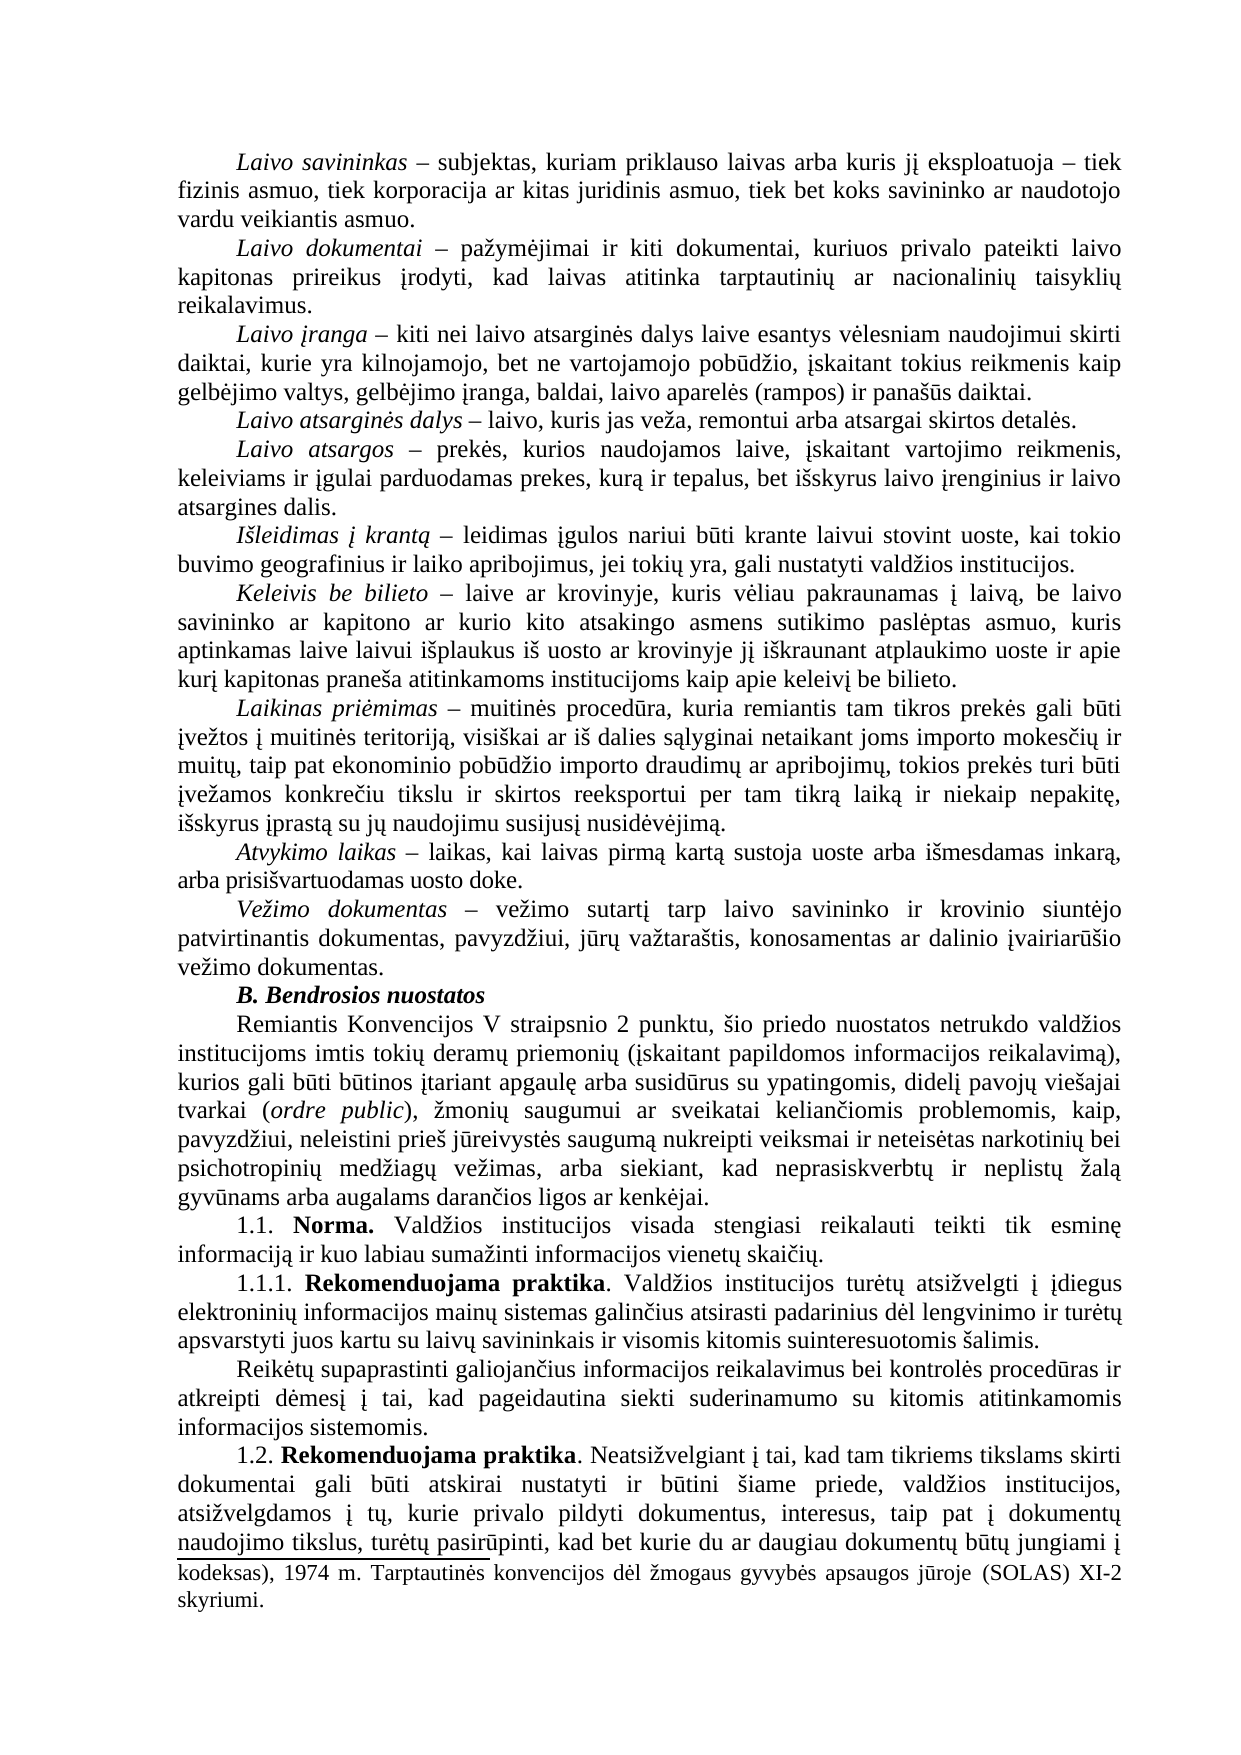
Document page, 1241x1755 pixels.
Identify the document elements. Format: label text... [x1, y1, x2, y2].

text 1.1.1. Rekomenduojama praktika. Valdžios institucijos turėtų atsižvelgti į įdiegus elektroninių informacijos mainų sistemas galinčius atsirasti padarinius dėl lengvinimo ir turėtų apsvarstyti juos kartu su laivų savininkais ir visomis kitomis suinteresuotomis šalimis. [177, 1268, 1122, 1354]
text Laikinas priėmimas – muitinės procedūra, kuria remiantis tam tikros prekės gali būti įvežtos į muitinės teritoriją, visiškai ar iš dalies sąlyginai netaikant joms importo mokesčių ir muitų, taip pat ekonominio pobūdžio importo draudimų ar apribojimų, tokios prekės turi būti įvežamos konkrečiu tikslu ir skirtos reeksportui per tam tikrą laiką ir niekaip nepakitę, išskyrus įprastą su jų naudojimu susijusį nusidėvėjimą. [177, 693, 1122, 837]
text Remiantis Konvencijos V straipsnio 2 punktu, šio priedo nuostatos netrukdo valdžios institucijoms imtis tokių deramų priemonių (įskaitant papildomos informacijos reikalavimą), kurios gali būti būtinos įtariant apgaulę arba susidūrus su ypatingomis, didelį pavojų viešajai tvarkai (ordre public), žmonių saugumui ar sveikatai keliančiomis problemomis, kaip, pavyzdžiui, neleistini prieš jūreivystės saugumą nukreipti veiksmai ir neteisėtas narkotinių bei psichotropinių medžiagų vežimas, arba siekiant, kad neprasiskverbtų ir neplistų žalą gyvūnams arba augalams darančios ligos ar kenkėjai. [177, 1009, 1122, 1211]
text kodeksas), 1974 m. Tarptautinės konvencijos dėl žmogaus gyvybės apsaugos jūroje (SOLAS) XI-2 skyriumi. [177, 1559, 1122, 1612]
text Laivo dokumentai – pažymėjimai ir kiti dokumentai, kuriuos privalo pateikti laivo kapitonas prireikus įrodyti, kad laivas atitinka tarptautinių ar nacionalinių taisyklių reikalavimus. [177, 233, 1122, 319]
text Laivo įranga – kiti nei laivo atsarginės dalys laive esantys vėlesniam naudojimui skirti daiktai, kurie yra kilnojamojo, bet ne vartojamojo pobūdžio, įskaitant tokius reikmenis kaip gelbėjimo valtys, gelbėjimo įranga, baldai, laivo aparelės (rampos) ir panašūs daiktai. [177, 319, 1122, 406]
text 1.2. Rekomenduojama praktika. Neatsižvelgiant į tai, kad tam tikriems tikslams skirti dokumentai gali būti atskirai nustatyti ir būtini šiame priede, valdžios institucijos, atsižvelgdamos į tų, kurie privalo pildyti dokumentus, interesus, taip pat į dokumentų naudojimo tikslus, turėtų pasirūpinti, kad bet kurie du ar daugiau dokumentų būtų jungiami į [177, 1441, 1122, 1556]
text Laivo atsarginės dalys – laivo, kuris jas veža, remontui arba atsargai skirtos detalės. [177, 406, 1122, 434]
text B. Bendrosios nuostatos [177, 981, 1122, 1009]
text 1.1. Norma. Valdžios institucijos visada stengiasi reikalauti teikti tik esminę informaciją ir kuo labiau sumažinti informacijos vienetų skaičių. [177, 1211, 1122, 1268]
text Laivo atsargos – prekės, kurios naudojamos laive, įskaitant vartojimo reikmenis, keleiviams ir įgulai parduodamas prekes, kurą ir tepalus, bet išskyrus laivo įrenginius ir laivo atsargines dalis. [177, 434, 1122, 521]
text Išleidimas į krantą – leidimas įgulos nariui būti krante laivui stovint uoste, kai tokio buvimo geografinius ir laiko apribojimus, jei tokių yra, gali nustatyti valdžios institucijos. [177, 521, 1122, 578]
text Laivo savininkas – subjektas, kuriam priklauso laivas arba kuris jį eksploatuoja – tiek fizinis asmuo, tiek korporacija ar kitas juridinis asmuo, tiek bet koks savininko ar naudotojo vardu veikiantis asmuo. [177, 147, 1122, 233]
text Atvykimo laikas – laikas, kai laivas pirmą kartą sustoja uoste arba išmesdamas inkarą, arba prisišvartuodamas uosto doke. [177, 837, 1122, 894]
text Vežimo dokumentas – vežimo sutartį tarp laivo savininko ir krovinio siuntėjo patvirtinantis dokumentas, pavyzdžiui, jūrų važtaraštis, konosamentas ar dalinio įvairiarūšio vežimo dokumentas. [177, 894, 1122, 981]
text Keleivis be bilieto – laive ar krovinyje, kuris vėliau pakraunamas į laivą, be laivo savininko ar kapitono ar kurio kito atsakingo asmens sutikimo paslėptas asmuo, kuris aptinkamas laive laivui išplaukus iš uosto ar krovinyje jį iškraunant atplaukimo uoste ir apie kurį kapitonas praneša atitinkamoms institucijoms kaip apie keleivį be bilieto. [177, 578, 1122, 693]
text Reikėtų supaprastinti galiojančius informacijos reikalavimus bei kontrolės procedūras ir atkreipti dėmesį į tai, kad pageidautina siekti suderinamumo su kitomis atitinkamomis informacijos sistemomis. [177, 1354, 1122, 1441]
